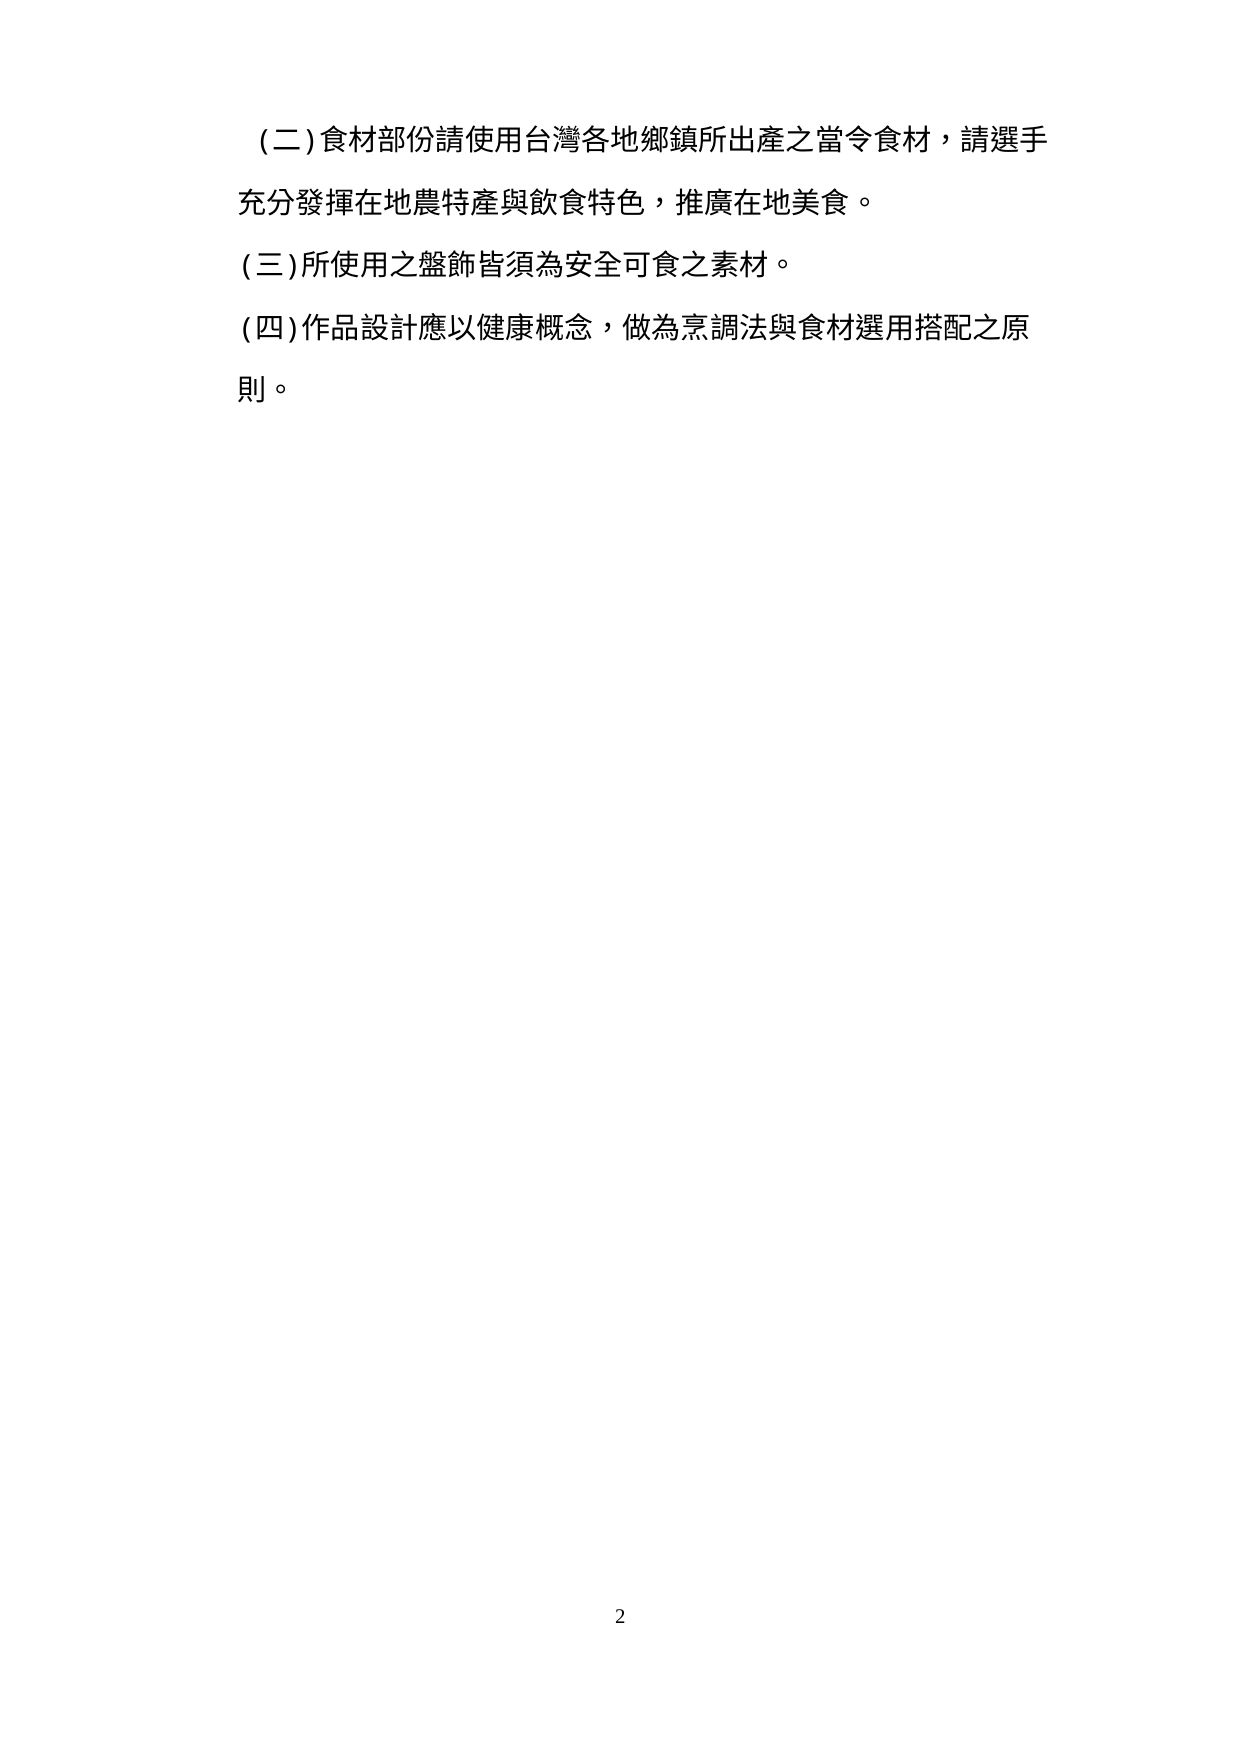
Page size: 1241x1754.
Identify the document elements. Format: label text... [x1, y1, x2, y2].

text (四)作品設計應以健康概念，做為烹調法與食材選用搭配之原則。 [237, 284, 1053, 409]
text (二)食材部份請使用台灣各地鄉鎮所出產之當令食材，請選手充分發揮在地農特產與飲食特色，推廣在地美食。 [237, 96, 1053, 221]
text (三)所使用之盤飾皆須為安全可食之素材。 [237, 221, 1053, 284]
